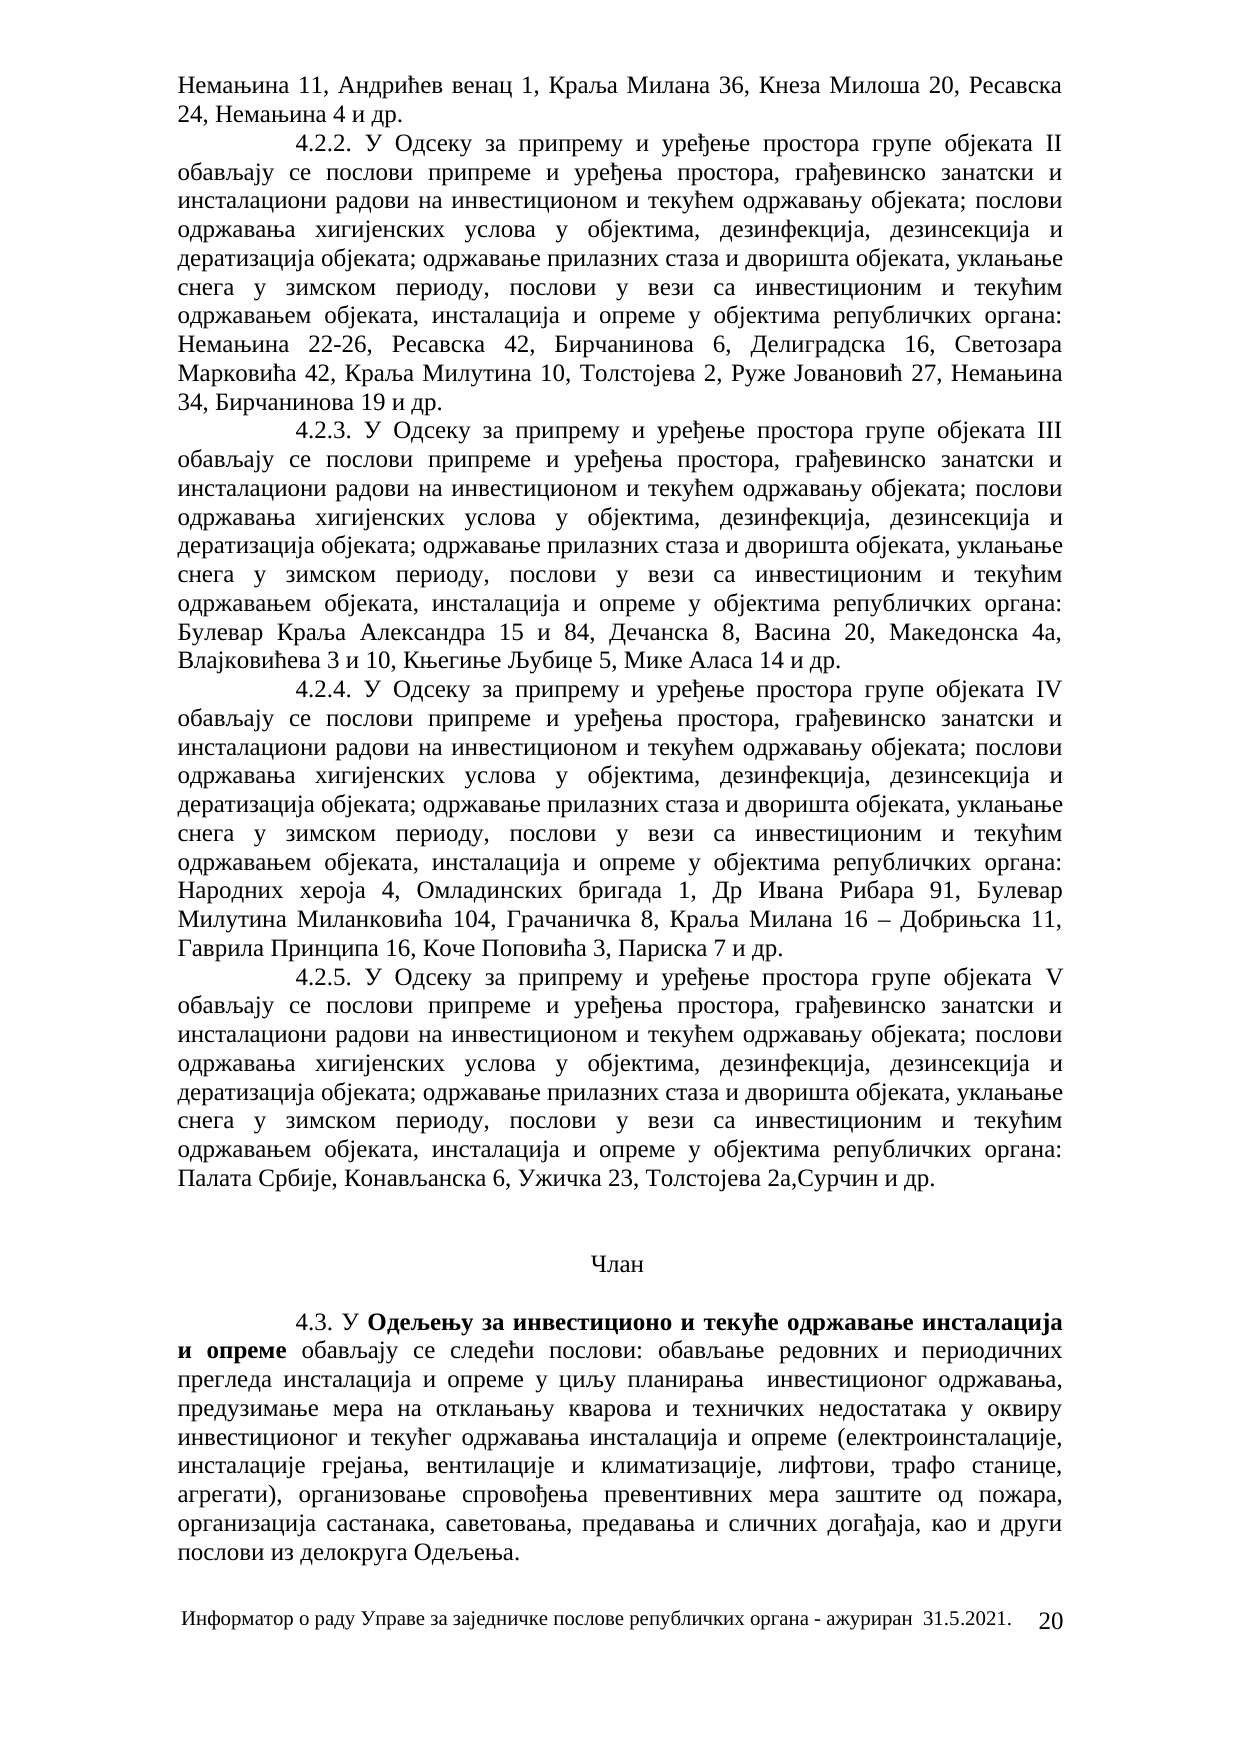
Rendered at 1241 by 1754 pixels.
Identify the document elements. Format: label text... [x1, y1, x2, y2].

text 4.2.5. У Одсеку за припрему и уређење простора групе објеката V обављају се послови припреме и уређења простора, грађевинско занатски и инсталациони радови на инвестиционом и текућем одржавању објеката; послови одржавања хигијенских услова у објектима, дезинфекција, дезинсекција и дератизација објеката; одржавање прилазних стаза и дворишта објеката, уклањање снега у зимском периоду, послови у вези са инвестиционим и текућим одржавањем објеката, инсталација и опреме у објектима републичких органа: Палата Србије, Конављанска 6, Ужичка 23, Толстојева 2а,Сурчин и др. [177, 962, 1063, 1192]
text 4.2.2. У Одсеку за припрему и уређење простора групе објеката II обављају се послови припреме и уређења простора, грађевинско занатски и инсталациони радови на инвестиционом и текућем одржавању објеката; послови одржавања хигијенских услова у објектима, дезинфекција, дезинсекција и дератизација објеката; одржавање прилазних стаза и дворишта објеката, уклањање снега у зимском периоду, послови у вези са инвестиционим и текућим одржавањем објеката, инсталација и опреме у објектима републичких органа: Немањина 22-26, Ресавска 42, Бирчанинова 6, Делиградска 16, Светозара Марковића 42, Краља Милутина 10, Толстојева 2, Руже Јовановић 27, Немањина 34, Бирчанинова 19 и др. [177, 128, 1063, 415]
text 4.3. У Одељењу за инвестиционо и текуће одржавање инсталација и опреме обављају се следећи послови: обављање редовних и периодичних прегледа инсталација и опреме у циљу планирања инвестиционог одржавања, предузимање мера на отклањању кварова и техничких недостатака у оквиру инвестиционог и текућег одржавања инсталација и опреме (електроинсталације, инсталације грејања, вентилације и климатизације, лифтови, трафо станице, агрегати), организовање спровођења превентивних мера заштите од пожара, организација састанака, саветовања, предавања и сличних догађаја, као и други послови из делокруга Одељења. [177, 1307, 1063, 1565]
text Немањина 11, Андрићев венац 1, Краља Милана 36, Кнеза Милоша 20, Ресавска 24, Немањина 4 и др. [177, 70, 1063, 128]
text 4.2.4. У Одсеку за припрему и уређење простора групе објеката IV обављају се послови припреме и уређења простора, грађевинско занатски и инсталациони радови на инвестиционом и текућем одржавању објеката; послови одржавања хигијенских услова у објектима, дезинфекција, дезинсекција и дератизација објеката; одржавање прилазних стаза и дворишта објеката, уклањање снега у зимском периоду, послови у вези са инвестиционим и текућим одржавањем објеката, инсталација и опреме у објектима републичких органа: Народних хероја 4, Омладинских бригада 1, Др Ивана Рибара 91, Булевар Милутина Миланковића 104, Грачаничка 8, Краља Милана 16 – Добрињска 11, Гаврила Принципа 16, Коче Поповића 3, Париска 7 и др. [177, 674, 1063, 962]
text 4.2.3. У Одсеку за припрему и уређење простора групе објеката III обављају се послови припреме и уређења простора, грађевинско занатски и инсталациони радови на инвестиционом и текућем одржавању објеката; послови одржавања хигијенских услова у објектима, дезинфекција, дезинсекција и дератизација објеката; одржавање прилазних стаза и дворишта објеката, уклањање снега у зимском периоду, послови у вези са инвестиционим и текућим одржавањем објеката, инсталација и опреме у објектима републичких органа: Булевар Краља Александра 15 и 84, Дечанска 8, Васина 20, Македонска 4а, Влајковићева 3 и 10, Књегиње Љубице 5, Мике Аласа 14 и др. [177, 415, 1063, 674]
text Члан [177, 1249, 1063, 1278]
